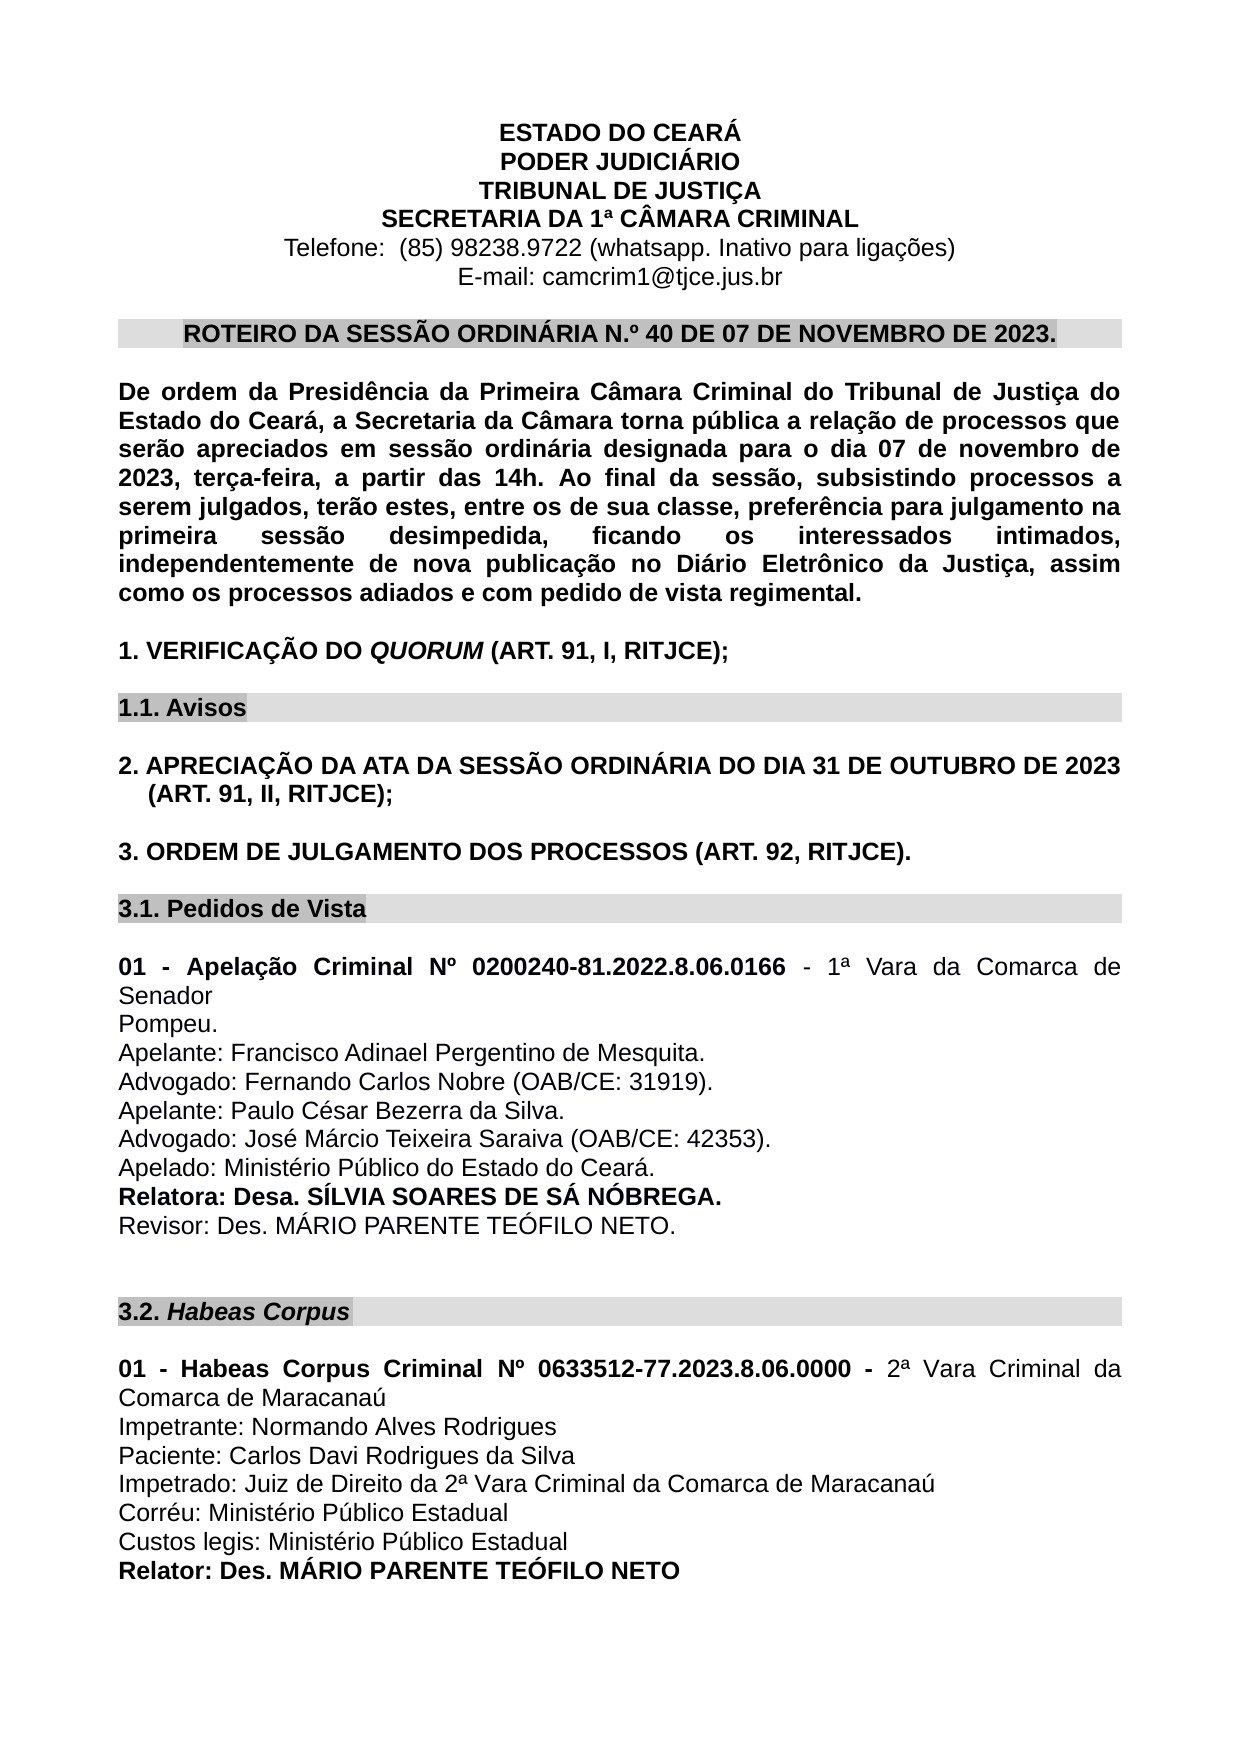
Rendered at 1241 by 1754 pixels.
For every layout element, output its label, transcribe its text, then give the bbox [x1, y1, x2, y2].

text E-mail: camcrim1@tjce.jus.br [118, 262, 1122, 291]
text Advogado: José Márcio Teixeira Saraiva (OAB/CE: 42353). [118, 1124, 1122, 1153]
text 3.1. Pedidos de Vista [118, 894, 1122, 923]
text 01 - Habeas Corpus Criminal Nº 0633512-77.2023.8.06.0000 - 2ª Vara Criminal da Comarca de Maracanaú [118, 1354, 1122, 1412]
text ROTEIRO DA SESSÃO ORDINÁRIA N.º 40 DE 07 DE NOVEMBRO DE 2023. [118, 319, 1122, 348]
text Impetrado: Juiz de Direito da 2ª Vara Criminal da Comarca de Maracanaú [118, 1469, 1122, 1498]
text Impetrante: Normando Alves Rodrigues [118, 1412, 1122, 1441]
text Revisor: Des. MÁRIO PARENTE TEÓFILO NETO. [118, 1211, 1122, 1239]
text Telefone: (85) 98238.9722 (whatsapp. Inativo para ligações) [118, 233, 1122, 262]
text Advogado: Fernando Carlos Nobre (OAB/CE: 31919). [118, 1067, 1122, 1096]
text SECRETARIA DA 1ª CÂMARA CRIMINAL [118, 204, 1122, 233]
text Pompeu. [118, 1009, 1122, 1038]
text Paciente: Carlos Davi Rodrigues da Silva [118, 1441, 1122, 1469]
text Relator: Des. MÁRIO PARENTE TEÓFILO NETO [118, 1556, 1122, 1584]
text ESTADO DO CEARÁ [118, 118, 1122, 147]
text De ordem da Presidência da Primeira Câmara Criminal do Tribunal de Justiça do Estado do Ceará, a Secretaria da Câmara torna pública a relação de processos que serão apreciados em sessão ordinária designada para o dia 07 de novembro de 2023, terça-feira, a partir das 14h. Ao final da sessão, subsistindo processos a serem julgados, terão estes, entre os de sua classe, preferência para julgamento na primeira sessão desimpedida, ficando os interessados intimados, independentemente de nova publicação no Diário Eletrônico da Justiça, assim como os processos adiados e com pedido de vista regimental. [118, 377, 1122, 607]
text Relatora: Desa. SÍLVIA SOARES DE SÁ NÓBREGA. [118, 1182, 1122, 1211]
text PODER JUDICIÁRIO [118, 147, 1122, 176]
text Apelante: Paulo César Bezerra da Silva. [118, 1096, 1122, 1124]
text Apelante: Francisco Adinael Pergentino de Mesquita. [118, 1038, 1122, 1067]
text Apelado: Ministério Público do Estado do Ceará. [118, 1153, 1122, 1182]
text 2. APRECIAÇÃO DA ATA DA SESSÃO ORDINÁRIA DO DIA 31 DE OUTUBRO DE 2023 (ART. 91, II, RITJCE); [118, 751, 1122, 808]
text Corréu: Ministério Público Estadual [118, 1498, 1122, 1527]
text 01 - Apelação Criminal Nº 0200240-81.2022.8.06.0166 - 1ª Vara da Comarca de Senador [118, 952, 1122, 1009]
text Custos legis: Ministério Público Estadual [118, 1527, 1122, 1556]
text 3.2. Habeas Corpus [118, 1297, 1122, 1326]
text TRIBUNAL DE JUSTIÇA [118, 176, 1122, 204]
text 1. VERIFICAÇÃO DO QUORUM (ART. 91, I, RITJCE); [118, 636, 1122, 664]
text 1.1. Avisos [118, 693, 1122, 722]
text 3. ORDEM DE JULGAMENTO DOS PROCESSOS (ART. 92, RITJCE). [118, 837, 1122, 866]
